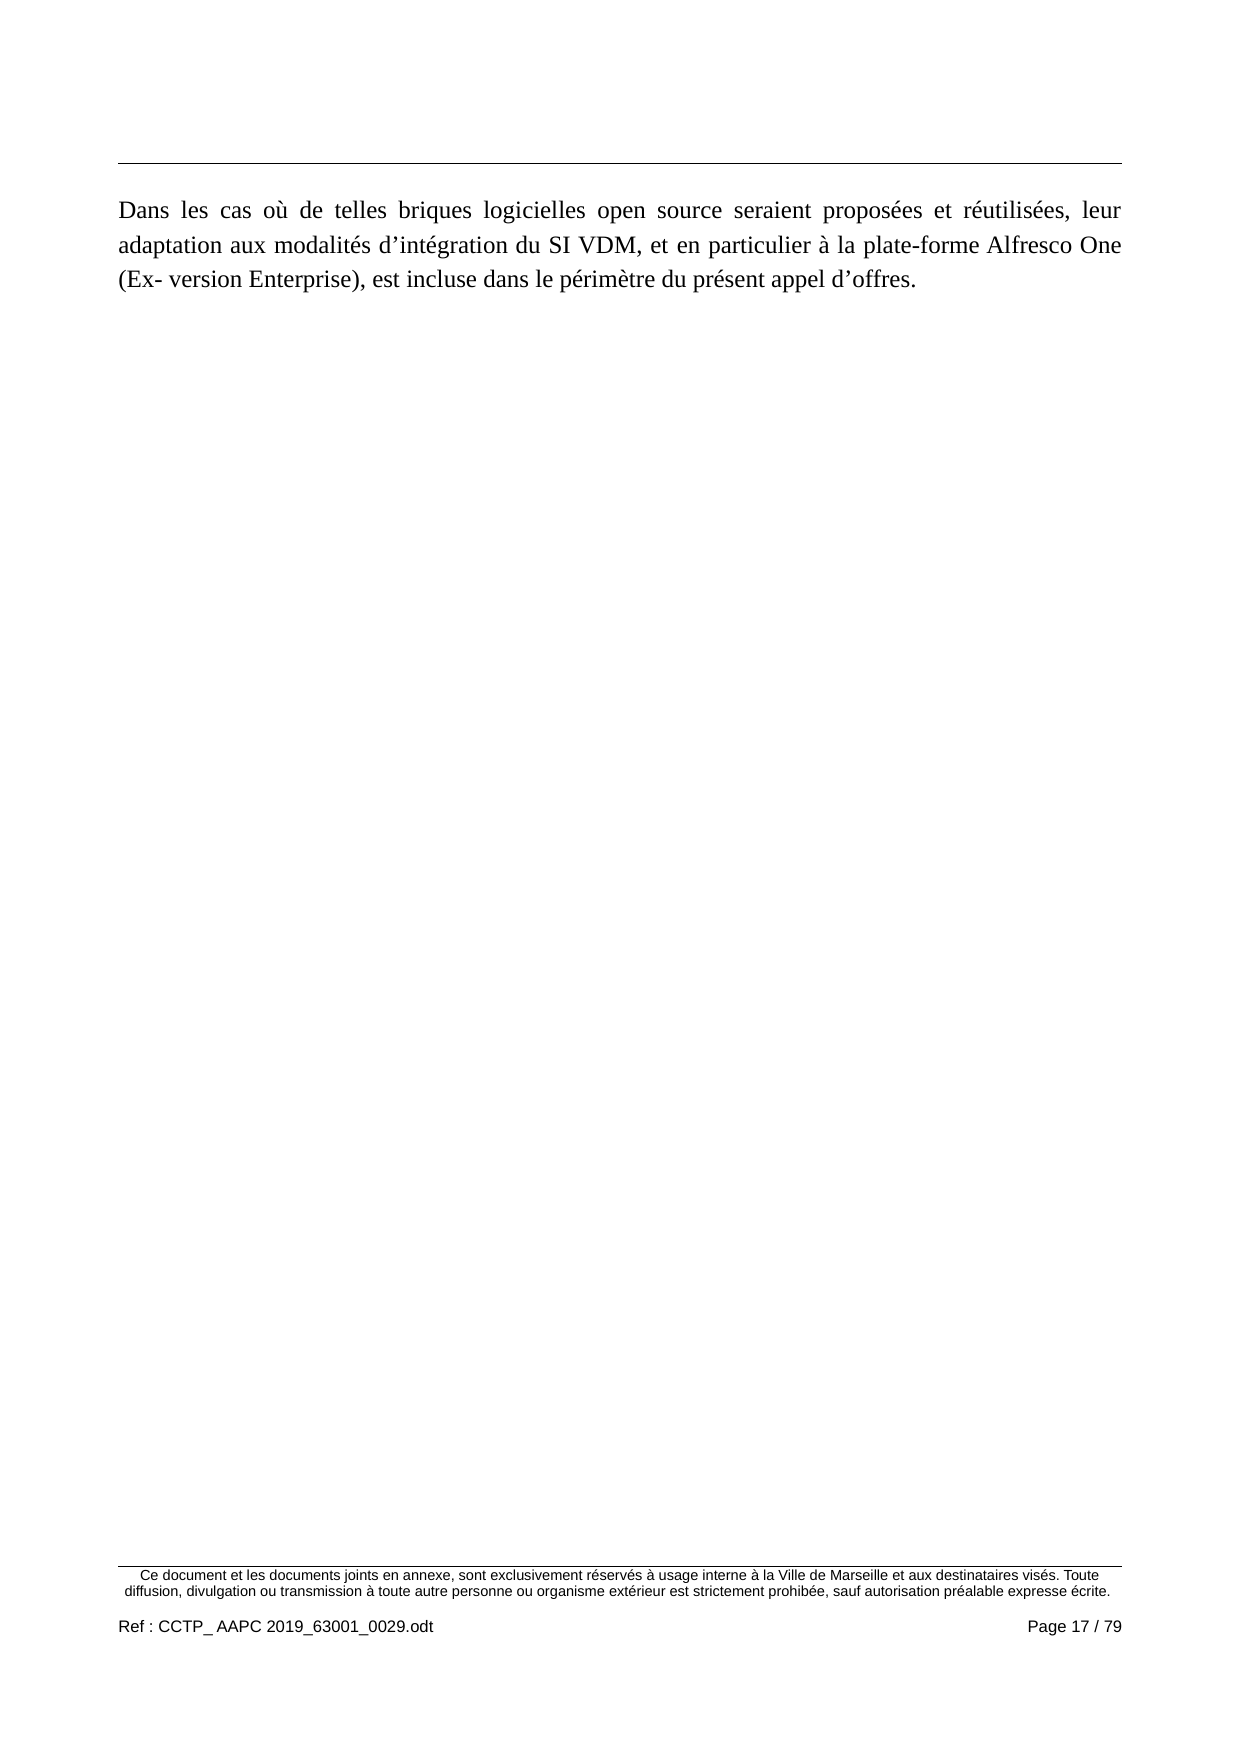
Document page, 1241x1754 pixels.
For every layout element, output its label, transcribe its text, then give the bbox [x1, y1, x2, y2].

text Dans les cas où de telles briques logicielles open source seraient proposées et réutilisées, leur adaptation aux modalités d’intégration du SI VDM, et en particulier à la plate-forme Alfresco One (Ex- version Enterprise), est incluse dans le périmètre du présent appel d’offres. [118, 196, 1122, 293]
